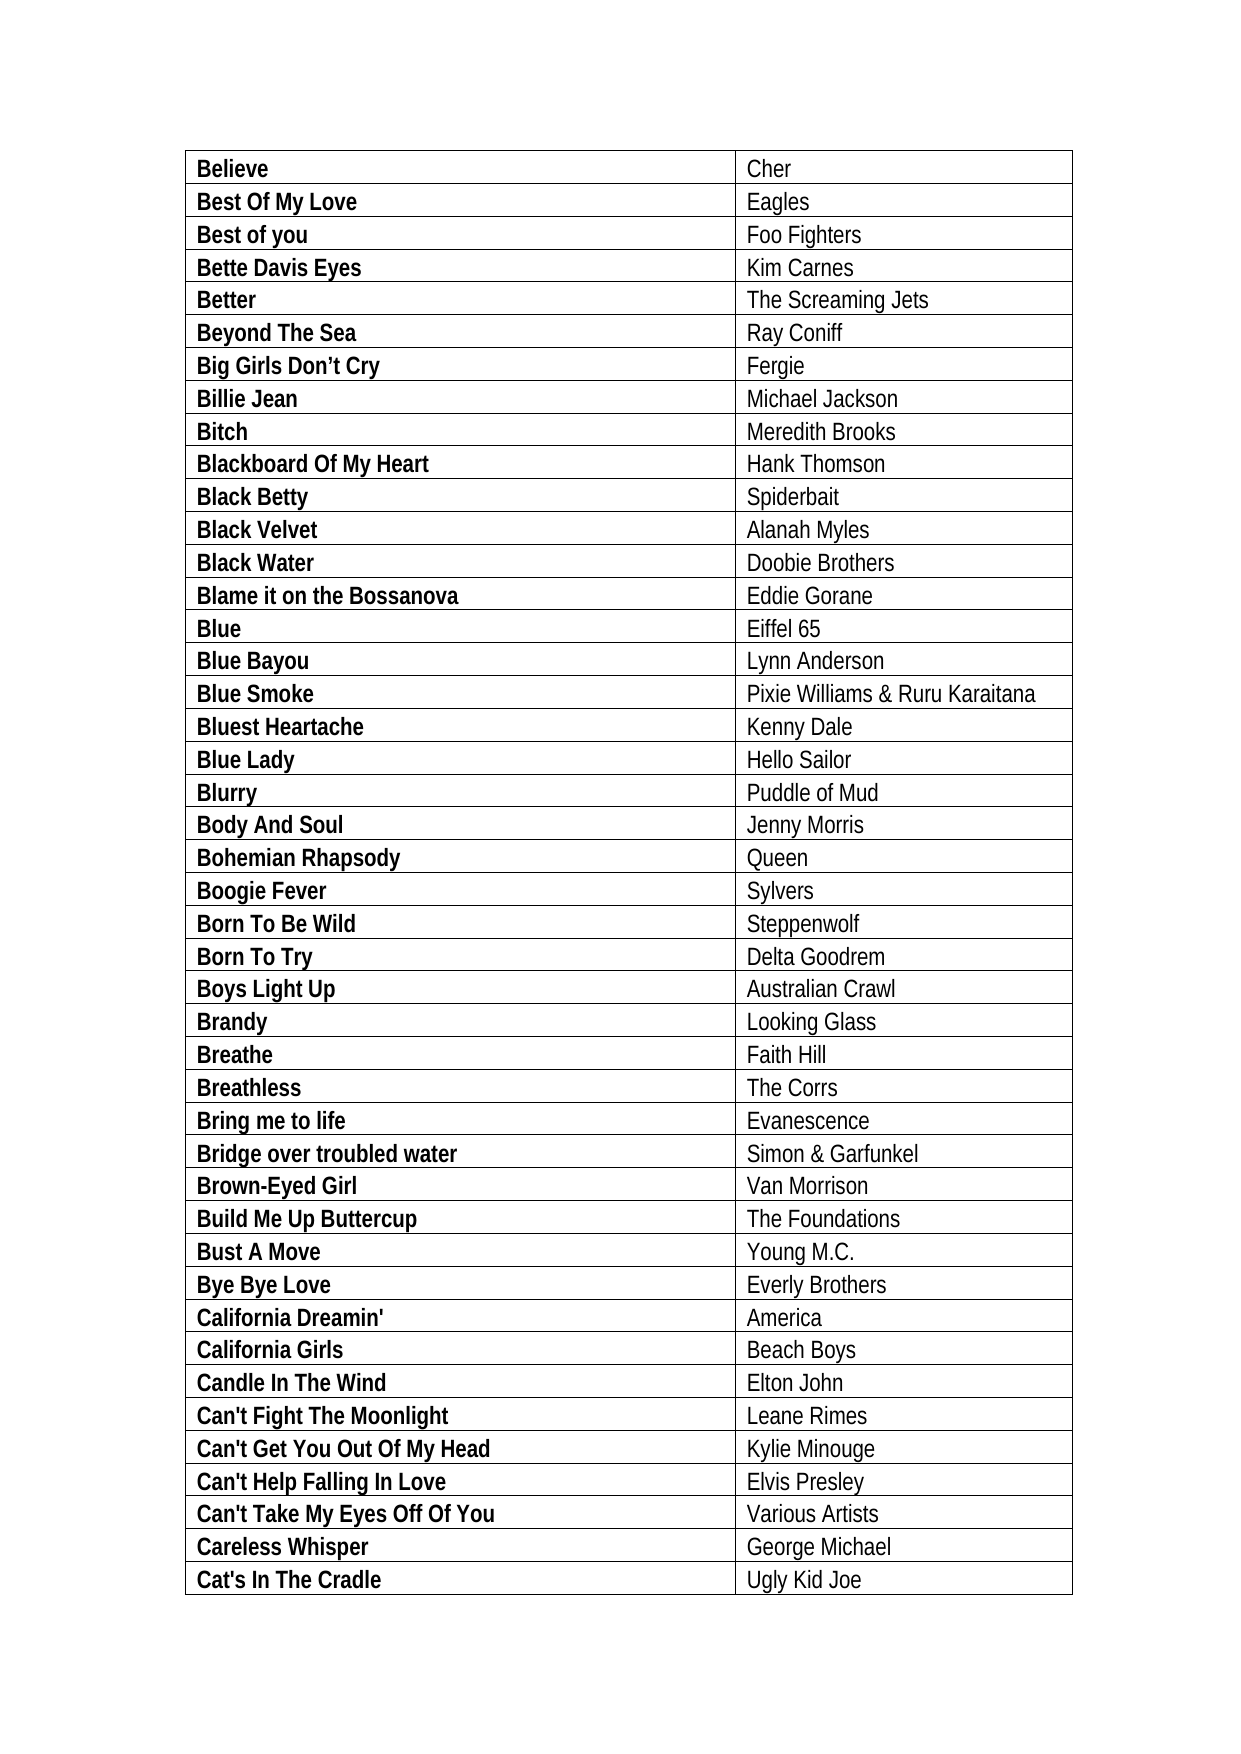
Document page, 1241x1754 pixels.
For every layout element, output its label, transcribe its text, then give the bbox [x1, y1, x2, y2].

table_cell [1073, 1102, 1240, 1134]
table_cell Cat's In The Cradle [186, 1562, 735, 1594]
table_cell [1073, 413, 1240, 445]
table_cell Bluest Heartache [186, 709, 735, 741]
table_cell Queen [736, 840, 1072, 872]
table_cell Lynn Anderson [736, 643, 1072, 675]
table_cell Blue Smoke [186, 676, 735, 708]
table_cell Born To Be Wild [186, 906, 735, 937]
table_cell Breathe [186, 1037, 735, 1069]
table_cell Fergie [736, 348, 1072, 380]
table_cell [1073, 839, 1240, 872]
table_cell [1073, 1233, 1240, 1266]
table_cell Everly Brothers [736, 1267, 1072, 1298]
table_cell Sylvers [736, 873, 1072, 905]
table_cell Can't Help Falling In Love [186, 1464, 735, 1495]
table_cell [1073, 1200, 1240, 1233]
table_cell Bohemian Rhapsody [186, 840, 735, 872]
table_cell [1073, 347, 1240, 380]
table_cell Leane Rimes [736, 1398, 1072, 1430]
table_cell Eagles [736, 184, 1072, 216]
table_cell Blue [186, 610, 735, 642]
table_cell [1073, 708, 1240, 741]
table_cell [1073, 1036, 1240, 1069]
table_cell Hank Thomson [736, 446, 1072, 478]
table_cell Cher [736, 151, 1072, 183]
table_cell [1073, 216, 1240, 248]
table_cell Van Morrison [736, 1168, 1072, 1200]
table_cell [1073, 1167, 1240, 1200]
table_cell [1073, 544, 1240, 577]
table_cell Blue Bayou [186, 643, 735, 675]
table_cell Simon & Garfunkel [736, 1135, 1072, 1167]
table_cell Eiffel 65 [736, 610, 1072, 642]
table_cell [1073, 380, 1240, 412]
table_cell Evanescence [736, 1103, 1072, 1134]
table_cell [1073, 1003, 1240, 1036]
table_cell California Dreamin' [186, 1300, 735, 1331]
table_cell Black Velvet [186, 512, 735, 544]
table_cell Blurry [186, 775, 735, 806]
table_cell Billie Jean [186, 381, 735, 412]
table_cell Alanah Myles [736, 512, 1072, 544]
table_cell [1073, 642, 1240, 675]
table_cell [1073, 675, 1240, 708]
table_cell Brown-Eyed Girl [186, 1168, 735, 1200]
table_cell The Foundations [736, 1201, 1072, 1233]
table_cell Brandy [186, 1004, 735, 1036]
table_cell Australian Crawl [736, 971, 1072, 1003]
table_cell [1073, 1397, 1240, 1430]
table_cell Can't Get You Out Of My Head [186, 1431, 735, 1462]
table_cell Candle In The Wind [186, 1365, 735, 1397]
table_cell Steppenwolf [736, 906, 1072, 937]
table_cell Boys Light Up [186, 971, 735, 1003]
table_cell Kim Carnes [736, 250, 1072, 281]
table_cell [1073, 511, 1240, 544]
table_cell Bring me to life [186, 1103, 735, 1134]
table_cell [1073, 741, 1240, 773]
table_cell Blame it on the Bossanova [186, 578, 735, 609]
table_cell America [736, 1300, 1072, 1331]
table_cell [1073, 1463, 1240, 1495]
table_cell [1073, 806, 1240, 839]
table_cell Blackboard Of My Heart [186, 446, 735, 478]
table_cell [1073, 1299, 1240, 1331]
table_cell [1073, 970, 1240, 1003]
table_cell [1073, 577, 1240, 609]
table_cell Beach Boys [736, 1332, 1072, 1364]
table_cell Bye Bye Love [186, 1267, 735, 1298]
table_cell Black Betty [186, 479, 735, 511]
table_cell Big Girls Don’t Cry [186, 348, 735, 380]
table_cell Elvis Presley [736, 1464, 1072, 1495]
table_cell [1073, 249, 1240, 281]
table_cell [1073, 1528, 1240, 1561]
table_cell Can't Take My Eyes Off Of You [186, 1496, 735, 1528]
table_cell Blue Lady [186, 742, 735, 773]
table_cell Believe [186, 151, 735, 183]
table_cell [1073, 183, 1240, 216]
table_cell Doobie Brothers [736, 545, 1072, 577]
table_cell Kylie Minouge [736, 1431, 1072, 1462]
table_cell Bust A Move [186, 1234, 735, 1266]
table_cell Careless Whisper [186, 1529, 735, 1561]
table_cell Born To Try [186, 939, 735, 970]
table_cell Boogie Fever [186, 873, 735, 905]
table_cell [1073, 872, 1240, 905]
table_cell [1073, 1331, 1240, 1364]
table_cell Spiderbait [736, 479, 1072, 511]
table_cell Faith Hill [736, 1037, 1072, 1069]
table_cell [1073, 445, 1240, 478]
table_cell [1073, 1495, 1240, 1528]
table_cell Better [186, 282, 735, 314]
table_cell Black Water [186, 545, 735, 577]
table_cell [1073, 1266, 1240, 1298]
table_cell [1073, 281, 1240, 314]
table_cell Looking Glass [736, 1004, 1072, 1036]
table_cell Build Me Up Buttercup [186, 1201, 735, 1233]
table_cell [1073, 938, 1240, 970]
table_cell Jenny Morris [736, 807, 1072, 839]
table_cell George Michael [736, 1529, 1072, 1561]
table_cell [1073, 1561, 1240, 1594]
table_cell Can't Fight The Moonlight [186, 1398, 735, 1430]
table_cell Ray Coniff [736, 315, 1072, 347]
table_cell Kenny Dale [736, 709, 1072, 741]
table_cell Best of you [186, 217, 735, 248]
table_cell Various Artists [736, 1496, 1072, 1528]
table_cell [1073, 1364, 1240, 1397]
table_cell [1073, 774, 1240, 806]
table_cell Pixie Williams & Ruru Karaitana [736, 676, 1072, 708]
table_cell The Corrs [736, 1070, 1072, 1102]
table_cell Hello Sailor [736, 742, 1072, 773]
table_cell [1073, 1430, 1240, 1462]
table_cell Ugly Kid Joe [736, 1562, 1072, 1594]
table_cell Bette Davis Eyes [186, 250, 735, 281]
table_cell [1073, 478, 1240, 511]
table_cell Bridge over troubled water [186, 1135, 735, 1167]
table_cell Bitch [186, 414, 735, 445]
table_cell Breathless [186, 1070, 735, 1102]
table_cell [1073, 1134, 1240, 1167]
table_cell Delta Goodrem [736, 939, 1072, 970]
table_cell [1073, 1069, 1240, 1102]
table_cell Young M.C. [736, 1234, 1072, 1266]
table_cell Elton John [736, 1365, 1072, 1397]
table_cell The Screaming Jets [736, 282, 1072, 314]
table_cell [1073, 905, 1240, 937]
table_cell Meredith Brooks [736, 414, 1072, 445]
table_cell Foo Fighters [736, 217, 1072, 248]
table_cell Puddle of Mud [736, 775, 1072, 806]
table_cell Best Of My Love [186, 184, 735, 216]
table_cell [1073, 609, 1240, 642]
table_cell Body And Soul [186, 807, 735, 839]
table_cell Eddie Gorane [736, 578, 1072, 609]
table_cell California Girls [186, 1332, 735, 1364]
table_cell Michael Jackson [736, 381, 1072, 412]
table_cell Beyond The Sea [186, 315, 735, 347]
table_cell [1073, 150, 1240, 183]
table_cell [1073, 314, 1240, 347]
